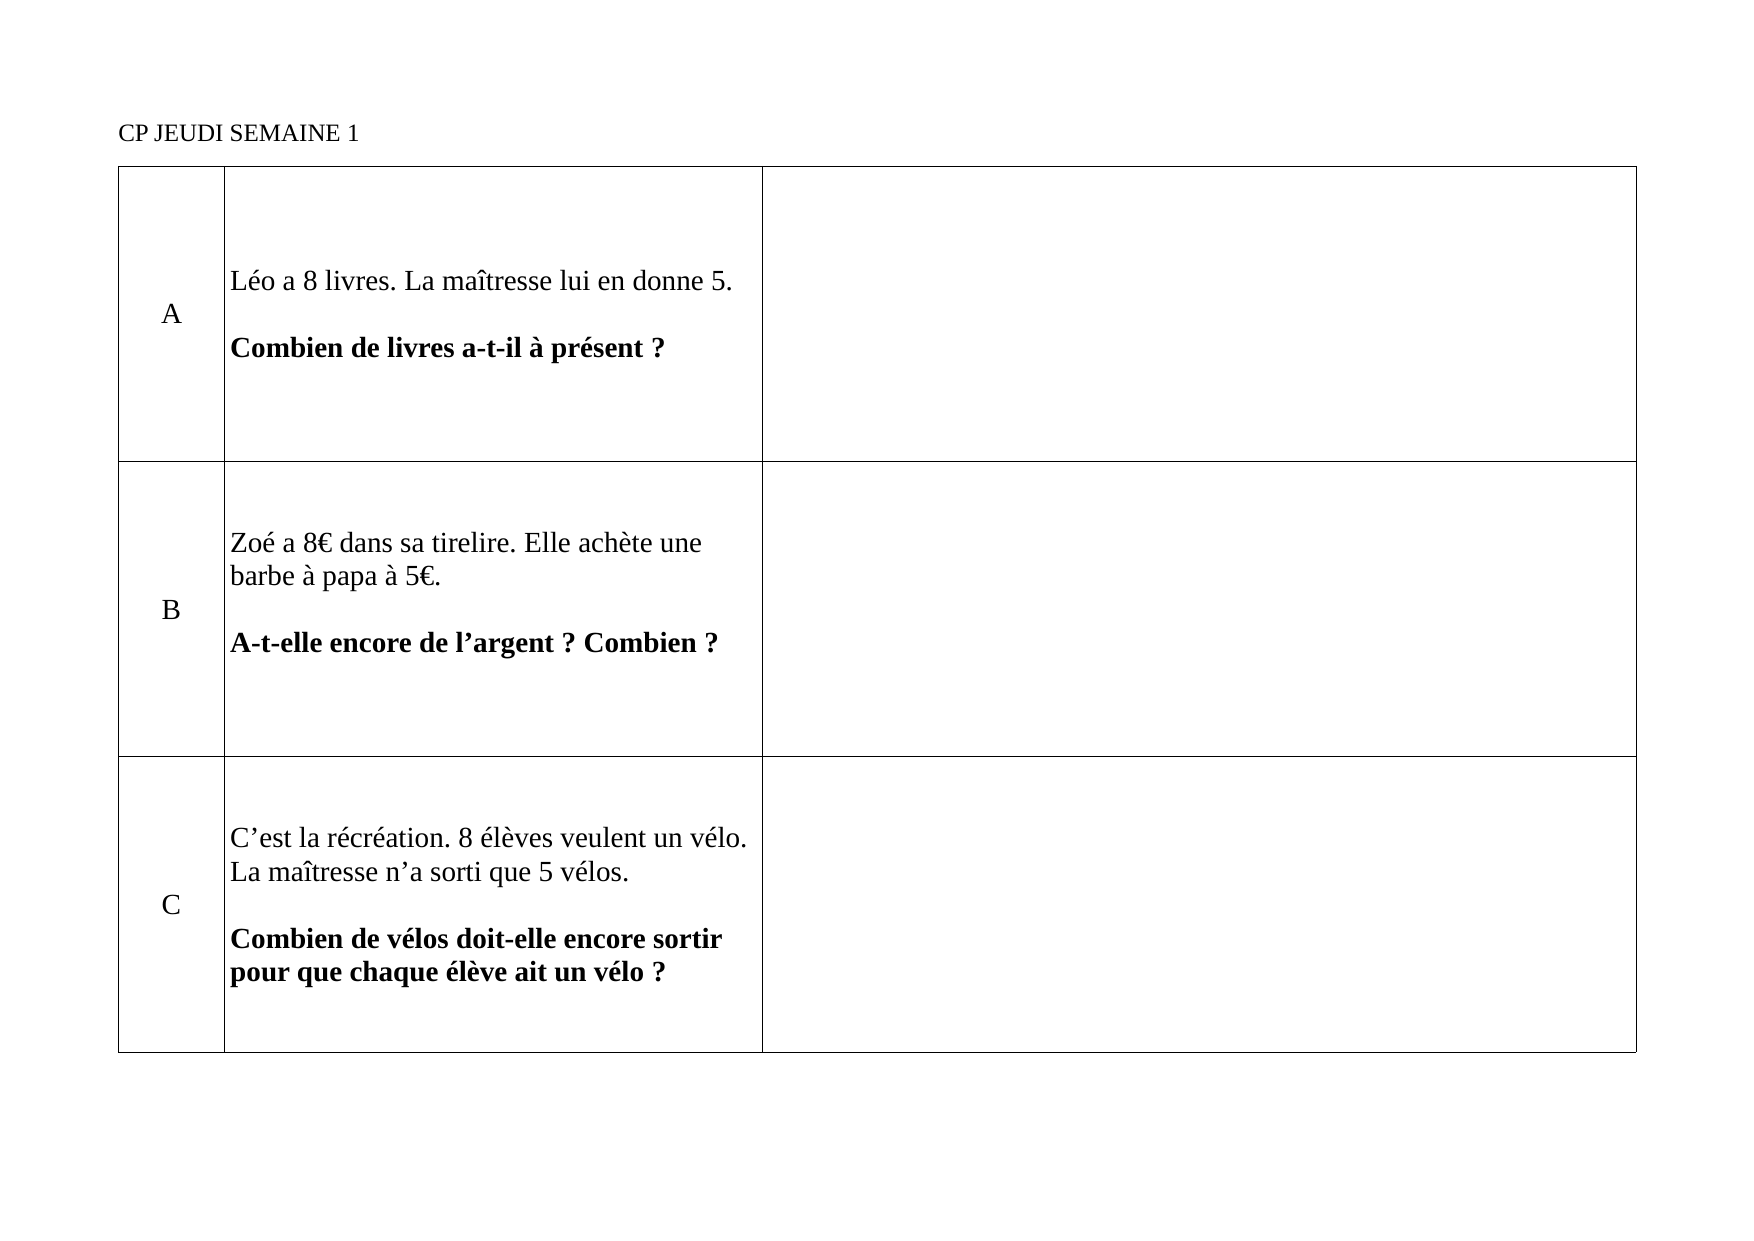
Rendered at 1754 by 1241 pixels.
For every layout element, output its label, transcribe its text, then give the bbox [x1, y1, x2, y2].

table_cell C [119, 757, 224, 1052]
table_cell C’est la récréation. 8 élèves veulent un vélo. La maîtresse n’a sorti que 5 vélos. Combien de vélos doit-elle encore sortir pour que chaque élève ait un vélo ? [225, 757, 762, 1052]
text CP JEUDI SEMAINE 1 [118, 118, 1636, 147]
table_cell Zoé a 8€ dans sa tirelire. Elle achète une barbe à papa à 5€. A-t-elle encore de l’argent ? Combien ? [225, 462, 762, 756]
table_cell B [119, 462, 224, 756]
table_header A [119, 167, 224, 461]
table_header [763, 167, 1636, 461]
table_cell [763, 757, 1636, 1052]
table_header Léo a 8 livres. La maîtresse lui en donne 5. Combien de livres a-t-il à présent ? [225, 167, 762, 461]
table_cell [763, 462, 1636, 756]
